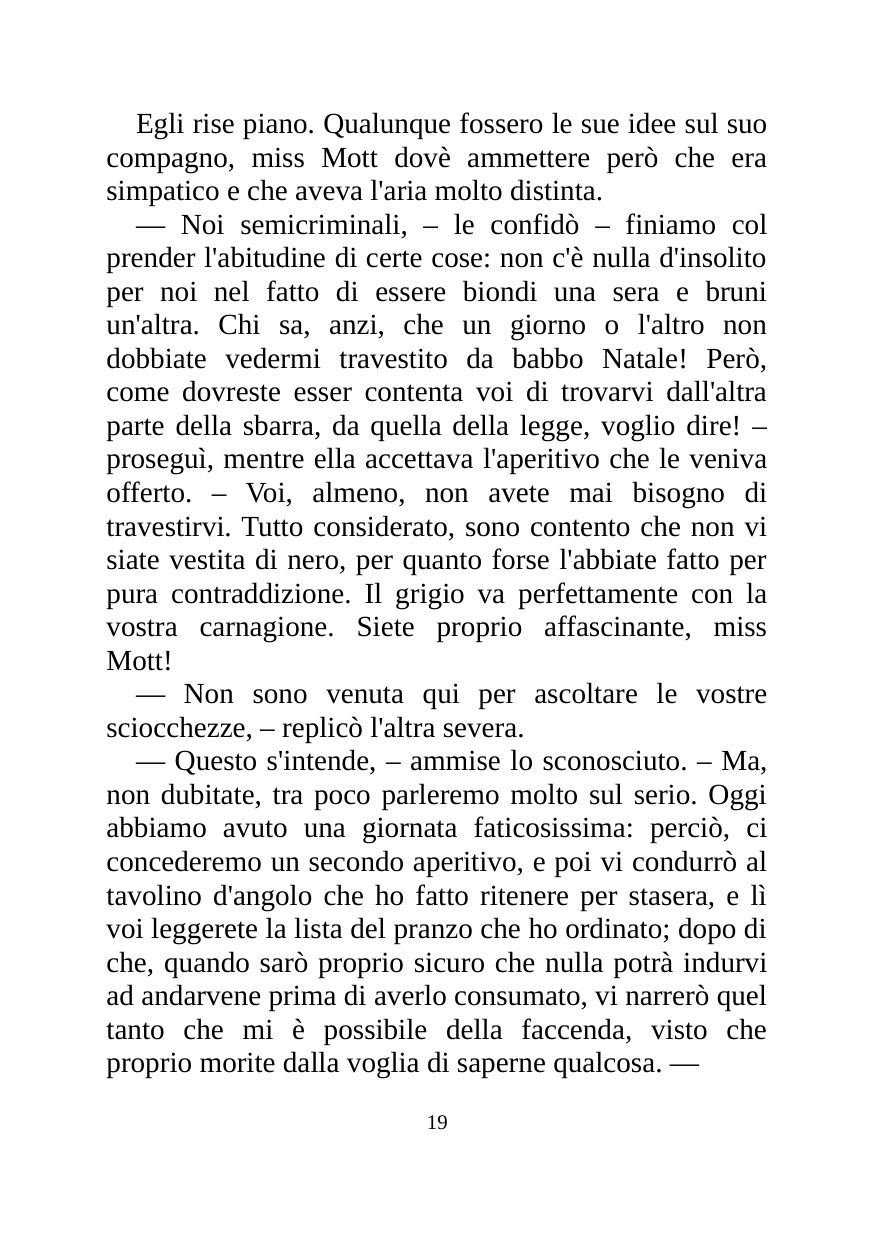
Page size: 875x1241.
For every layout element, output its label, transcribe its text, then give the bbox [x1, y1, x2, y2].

text — Noi semicriminali, – le confidò – finiamo col prender l'abitudine di certe cose: non c'è nulla d'insolito per noi nel fatto di essere biondi una sera e bruni un'altra. Chi sa, anzi, che un giorno o l'altro non dobbiate vedermi travestito da babbo Natale! Però, come dovreste esser contenta voi di trovarvi dall'altra parte della sbarra, da quella della legge, voglio dire! – proseguì, mentre ella accettava l'aperitivo che le veniva offerto. – Voi, almeno, non avete mai bisogno di travestirvi. Tutto considerato, sono contento che non vi siate vestita di nero, per quanto forse l'abbiate fatto per pura contraddizione. Il grigio va perfettamente con la vostra carnagione. Siete proprio affascinante, miss Mott! [106, 207, 768, 676]
text Egli rise piano. Qualunque fossero le sue idee sul suo compagno, miss Mott dovè ammettere però che era simpatico e che aveva l'aria molto distinta. [106, 106, 768, 207]
text — Non sono venuta qui per ascoltare le vostre sciocchezze, – replicò l'altra severa. [106, 676, 768, 743]
text — Questo s'intende, – ammise lo sconosciuto. – Ma, non dubitate, tra poco parleremo molto sul serio. Oggi abbiamo avuto una giornata faticosissima: perciò, ci concederemo un secondo aperitivo, e poi vi condurrò al tavolino d'angolo che ho fatto ritenere per stasera, e lì voi leggerete la lista del pranzo che ho ordinato; dopo di che, quando sarò proprio sicuro che nulla potrà indurvi ad andarvene prima di averlo consumato, vi narrerò quel tanto che mi è possibile della faccenda, visto che proprio morite dalla voglia di saperne qualcosa. — [106, 743, 768, 1079]
